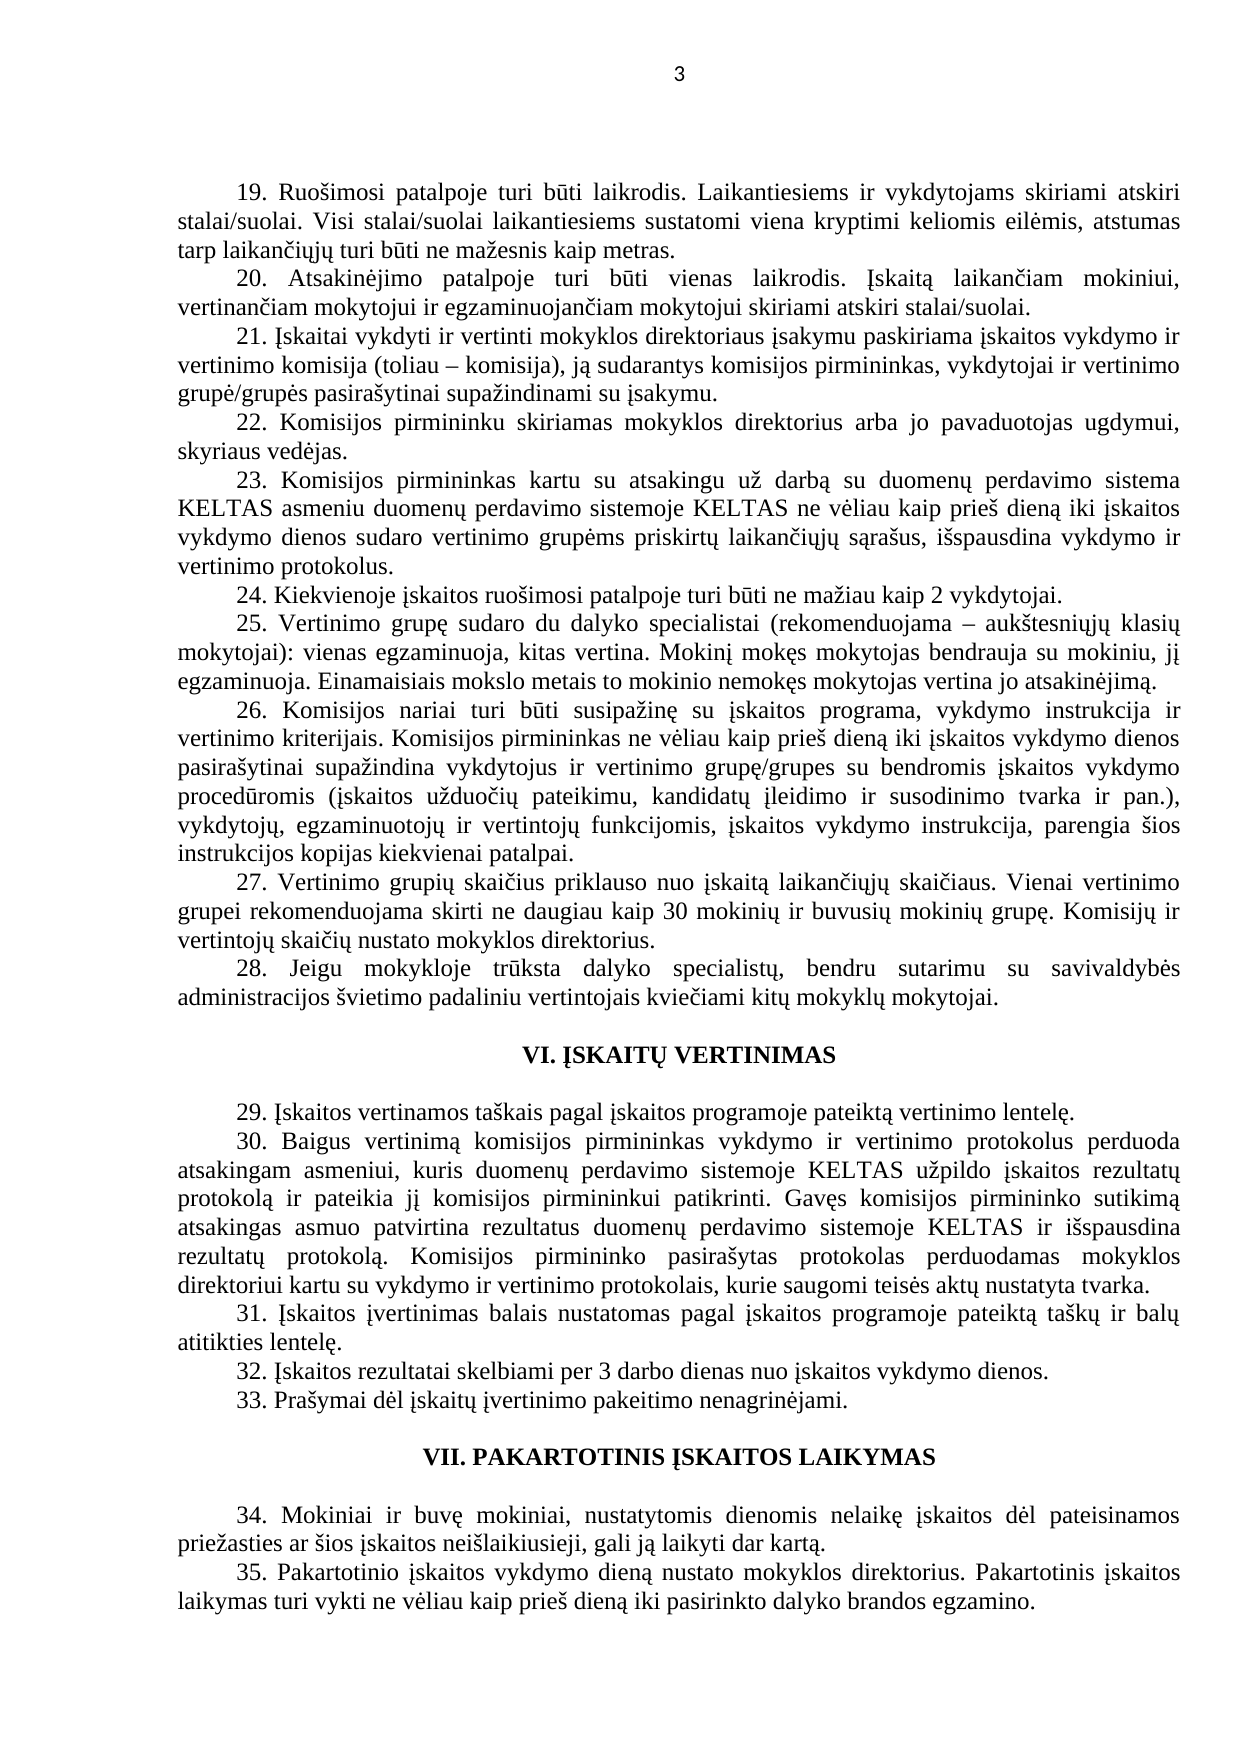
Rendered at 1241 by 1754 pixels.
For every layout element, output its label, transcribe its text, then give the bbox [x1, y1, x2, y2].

text 33. Prašymai dėl įskaitų įvertinimo pakeitimo nenagrinėjami. [177, 1385, 1181, 1413]
text 21. Įskaitai vykdyti ir vertinti mokyklos direktoriaus įsakymu paskiriama įskaitos vykdymo ir vertinimo komisija (toliau – komisija), ją sudarantys komisijos pirmininkas, vykdytojai ir vertinimo grupė/grupės pasirašytinai supažindinami su įsakymu. [177, 321, 1181, 407]
text 19. Ruošimosi patalpoje turi būti laikrodis. Laikantiesiems ir vykdytojams skiriami atskiri stalai/suolai. Visi stalai/suolai laikantiesiems sustatomi viena kryptimi keliomis eilėmis, atstumas tarp laikančiųjų turi būti ne mažesnis kaip metras. [177, 177, 1181, 263]
text 29. Įskaitos vertinamos taškais pagal įskaitos programoje pateiktą vertinimo lentelę. [177, 1097, 1181, 1126]
text 20. Atsakinėjimo patalpoje turi būti vienas laikrodis. Įskaitą laikančiam mokiniui, vertinančiam mokytojui ir egzaminuojančiam mokytojui skiriami atskiri stalai/suolai. [177, 263, 1181, 321]
text 22. Komisijos pirmininku skiriamas mokyklos direktorius arba jo pavaduotojas ugdymui, skyriaus vedėjas. [177, 407, 1181, 465]
text VI. ĮSKAITŲ VERTINIMAS [177, 1040, 1181, 1068]
text 23. Komisijos pirmininkas kartu su atsakingu už darbą su duomenų perdavimo sistema KELTAS asmeniu duomenų perdavimo sistemoje KELTAS ne vėliau kaip prieš dieną iki įskaitos vykdymo dienos sudaro vertinimo grupėms priskirtų laikančiųjų sąrašus, išspausdina vykdymo ir vertinimo protokolus. [177, 465, 1181, 580]
text 26. Komisijos nariai turi būti susipažinę su įskaitos programa, vykdymo instrukcija ir vertinimo kriterijais. Komisijos pirmininkas ne vėliau kaip prieš dieną iki įskaitos vykdymo dienos pasirašytinai supažindina vykdytojus ir vertinimo grupę/grupes su bendromis įskaitos vykdymo procedūromis (įskaitos užduočių pateikimu, kandidatų įleidimo ir susodinimo tvarka ir pan.), vykdytojų, egzaminuotojų ir vertintojų funkcijomis, įskaitos vykdymo instrukcija, parengia šios instrukcijos kopijas kiekvienai patalpai. [177, 695, 1181, 867]
text VII. PAKARTOTINIS ĮSKAITOS LAIKYMAS [177, 1442, 1181, 1471]
text 25. Vertinimo grupę sudaro du dalyko specialistai (rekomenduojama – aukštesniųjų klasių mokytojai): vienas egzaminuoja, kitas vertina. Mokinį mokęs mokytojas bendrauja su mokiniu, jį egzaminuoja. Einamaisiais mokslo metais to mokinio nemokęs mokytojas vertina jo atsakinėjimą. [177, 608, 1181, 695]
text 31. Įskaitos įvertinimas balais nustatomas pagal įskaitos programoje pateiktą taškų ir balų atitikties lentelę. [177, 1298, 1181, 1356]
text 34. Mokiniai ir buvę mokiniai, nustatytomis dienomis nelaikę įskaitos dėl pateisinamos priežasties ar šios įskaitos neišlaikiusieji, gali ją laikyti dar kartą. [177, 1500, 1181, 1557]
text 27. Vertinimo grupių skaičius priklauso nuo įskaitą laikančiųjų skaičiaus. Vienai vertinimo grupei rekomenduojama skirti ne daugiau kaip 30 mokinių ir buvusių mokinių grupę. Komisijų ir vertintojų skaičių nustato mokyklos direktorius. [177, 867, 1181, 953]
text 32. Įskaitos rezultatai skelbiami per 3 darbo dienas nuo įskaitos vykdymo dienos. [177, 1356, 1181, 1385]
text 24. Kiekvienoje įskaitos ruošimosi patalpoje turi būti ne mažiau kaip 2 vykdytojai. [177, 580, 1181, 608]
text 30. Baigus vertinimą komisijos pirmininkas vykdymo ir vertinimo protokolus perduoda atsakingam asmeniui, kuris duomenų perdavimo sistemoje KELTAS užpildo įskaitos rezultatų protokolą ir pateikia jį komisijos pirmininkui patikrinti. Gavęs komisijos pirmininko sutikimą atsakingas asmuo patvirtina rezultatus duomenų perdavimo sistemoje KELTAS ir išspausdina rezultatų protokolą. Komisijos pirmininko pasirašytas protokolas perduodamas mokyklos direktoriui kartu su vykdymo ir vertinimo protokolais, kurie saugomi teisės aktų nustatyta tvarka. [177, 1126, 1181, 1298]
text 35. Pakartotinio įskaitos vykdymo dieną nustato mokyklos direktorius. Pakartotinis įskaitos laikymas turi vykti ne vėliau kaip prieš dieną iki pasirinkto dalyko brandos egzamino. [177, 1557, 1181, 1615]
text 28. Jeigu mokykloje trūksta dalyko specialistų, bendru sutarimu su savivaldybės administracijos švietimo padaliniu vertintojais kviečiami kitų mokyklų mokytojai. [177, 953, 1181, 1011]
